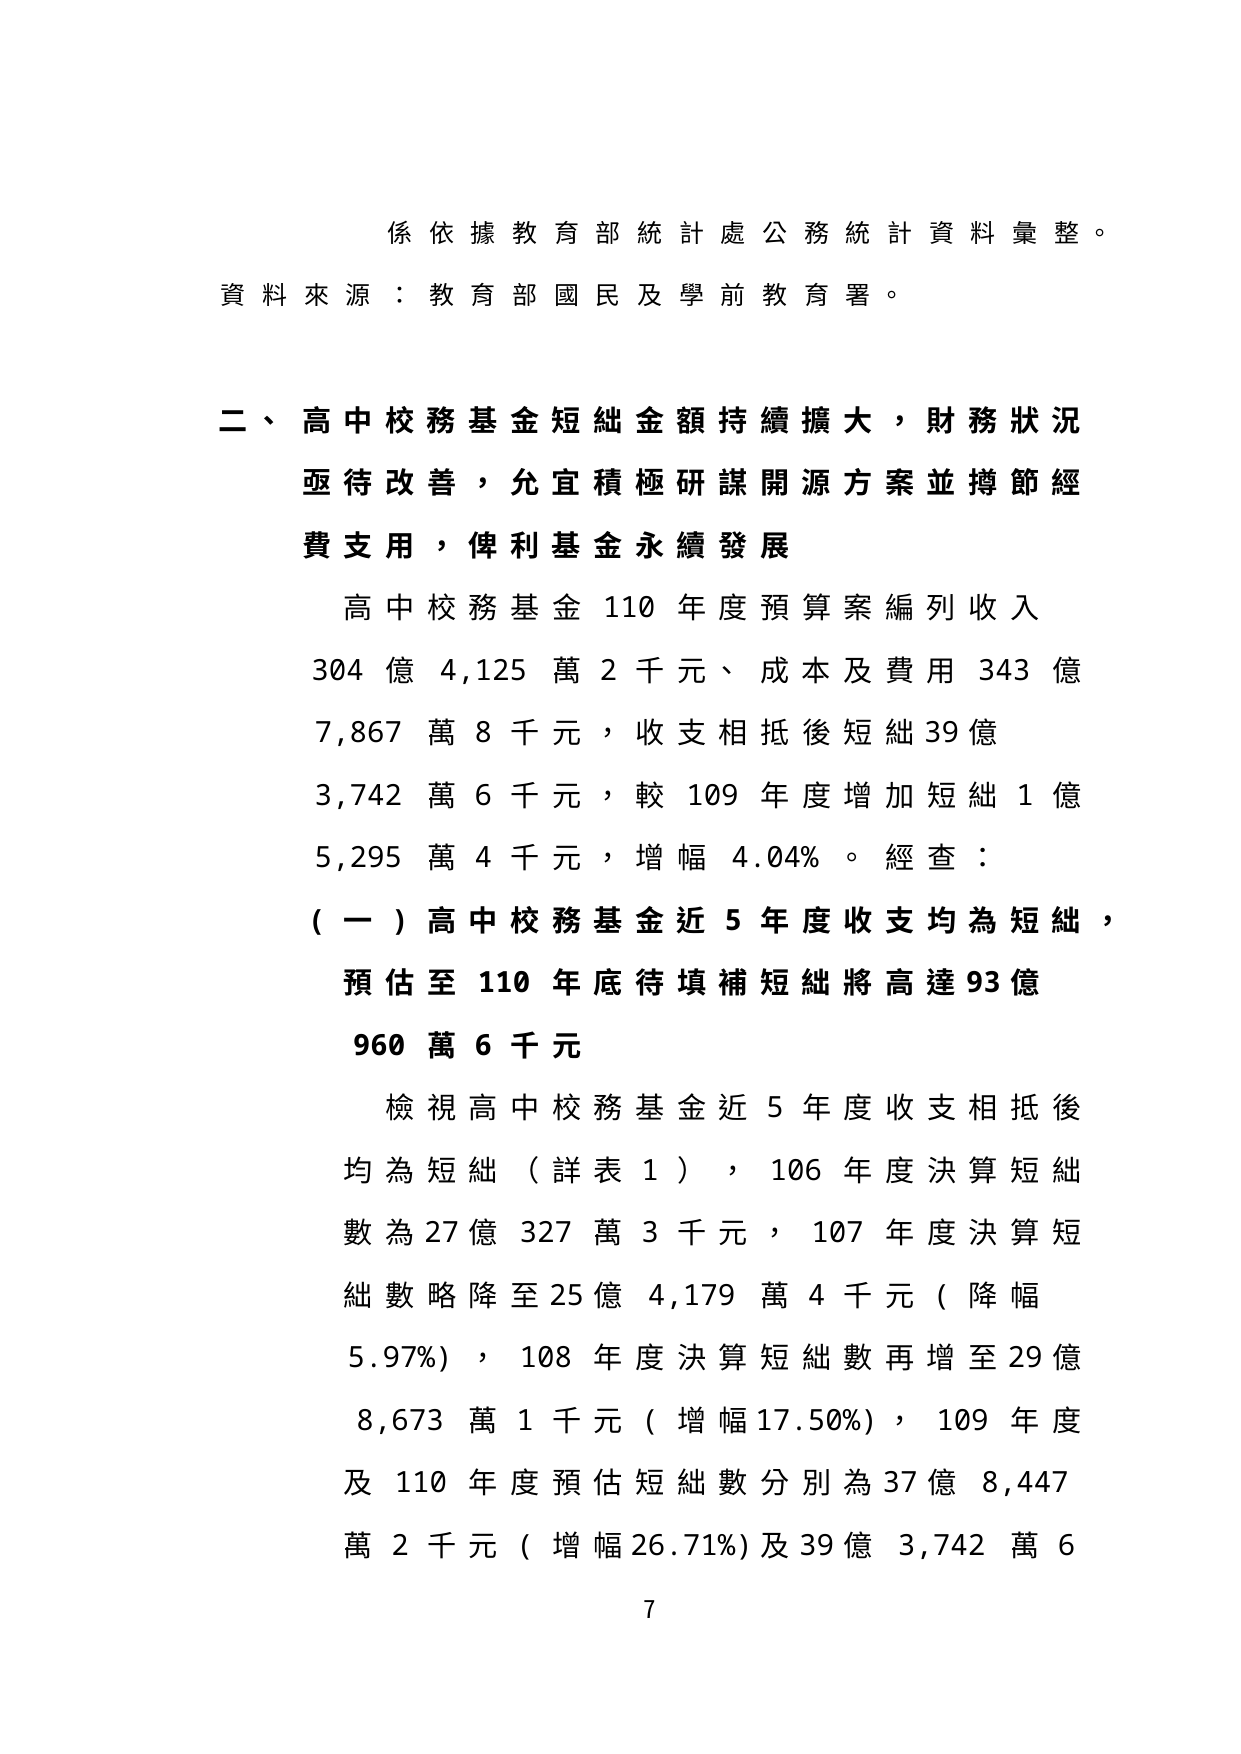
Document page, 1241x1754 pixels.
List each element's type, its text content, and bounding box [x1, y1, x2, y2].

text 二、高中校務基金短絀金額持續擴大，財務狀況亟待改善，允宜積極研謀開源方案並撙節經費支用，俾利基金永續發展 [212, 377, 1087, 564]
text (一)高中校務基金近5年度收支均為短絀，預估至110年底待填補短絀將高達93億960萬6千元 [271, 877, 1087, 1064]
text 高中校務基金110年度預算案編列收入304億4,125萬2千元、成本及費用343億7,867萬8千元，收支相抵後短絀39億3,742萬6千元，較109年度增加短絀1億5,295萬4千元，增幅4.04%。經查： [271, 564, 1087, 877]
text 檢視高中校務基金近5年度收支相抵後均為短絀（詳表1），106年度決算短絀數為27億327萬3千元，107年度決算短絀數略降至25億4,179萬4千元(降幅5.97%)，108年度決算短絀數再增至29億8,673萬1千元(增幅17.50%)，109年度及110年度預估短絀數分別為37億8,447萬2千元(增幅26.71%)及39億3,742萬6 [301, 1064, 1087, 1564]
text 資料來源：教育部國民及學前教育署。 [212, 252, 1087, 314]
text 說 明：104至106學年度係依據各學校9月填報數字彙整；107至108學年度係依據教育部統計處公務統計資料彙整。 [212, 189, 1087, 252]
